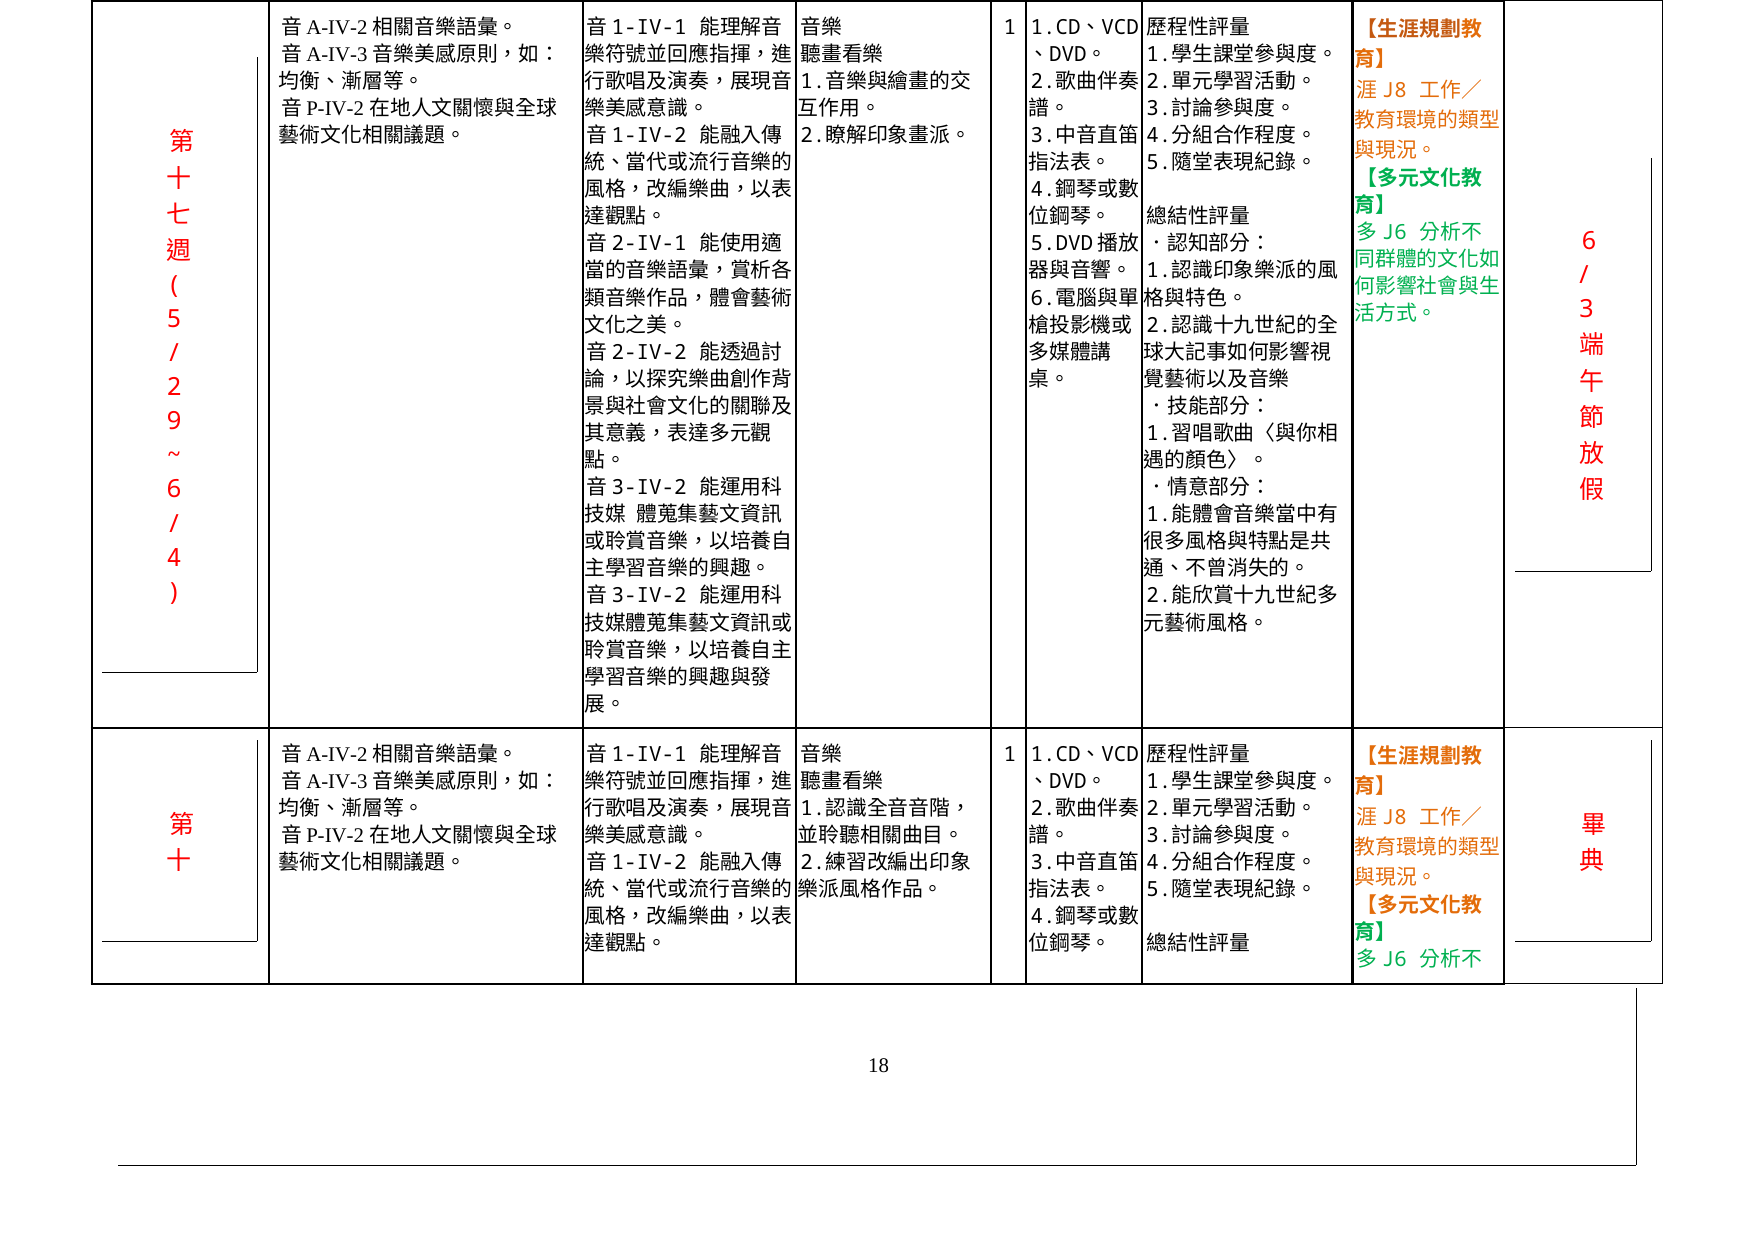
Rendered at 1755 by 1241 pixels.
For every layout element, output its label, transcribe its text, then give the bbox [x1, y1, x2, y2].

table_cell 歷程性評量 1.學生課堂參與度。 2.單元學習活動。 3.討論參與度。 4.分組合作程度。 5.隨堂表現紀錄。 總結性評量 ．認知部分： 1.認識印象樂派的風格與特色。 2.認識十九世紀的全球大記事如何影響視覺藝術以及音樂 ．技能部分： 1.習唱歌曲〈與你相遇的顏色〉。 ．情意部分： 1.能體會音樂當中有很多風格與特點是共通、不曾消失的。 2.能欣賞十九世紀多元藝術風格。 [1143, 2, 1351, 727]
table_cell 音A-IV-2 相關音樂語彙。 音A-IV-3 音樂美感原則，如：均衡、漸層等。 音P-IV-2 在地人文關懷與全球藝術文化相關議題。 [270, 729, 582, 982]
table_cell 歷程性評量 1.學生課堂參與度。 2.單元學習活動。 3.討論參與度。 4.分組合作程度。 5.隨堂表現紀錄。 總結性評量 [1143, 729, 1351, 982]
table_cell 1.CD、VCD、DVD。 2.歌曲伴奏譜。 3.中音直笛指法表。 4.鋼琴或數位鋼琴。 [1027, 729, 1141, 982]
table_cell 1 [992, 729, 1025, 982]
table_cell 6/3端午節放假 [1505, 1, 1662, 727]
table_cell 音1-IV-1 能理解音樂符號並回應指揮，進行歌唱及演奏，展現音樂美感意識。 音1-IV-2 能融入傳統、當代或流行音樂的風格，改編樂曲，以表達觀點。 [584, 729, 795, 982]
table_cell 第十 [93, 729, 268, 982]
table_cell 【生涯規劃教育】 涯J8 工作／教育環境的類型與現況。 【多元文化教育】 多J6 分析不同群體的文化如何影響社會與生活方式。 [1354, 2, 1503, 727]
table_cell 1.CD、VCD、DVD。 2.歌曲伴奏譜。 3.中音直笛指法表。 4.鋼琴或數位鋼琴。 5.DVD播放器與音響。 6.電腦與單槍投影機或多媒體講桌。 [1027, 2, 1141, 727]
table_cell 音樂 聽畫看樂 1.認識全音音階，並聆聽相關曲目。 2.練習改編出印象樂派風格作品。 [797, 729, 990, 982]
table_cell 音A-IV-2 相關音樂語彙。 音A-IV-3 音樂美感原則，如：均衡、漸層等。 音P-IV-2 在地人文關懷與全球藝術文化相關議題。 [270, 2, 582, 727]
table_cell 第十七週(5/29~6/4) [93, 2, 268, 727]
table_cell 畢典 [1505, 728, 1662, 982]
table_cell 1 [992, 2, 1025, 727]
table_cell 音1-IV-1 能理解音樂符號並回應指揮，進行歌唱及演奏，展現音樂美感意識。 音1-IV-2 能融入傳統、當代或流行音樂的風格，改編樂曲，以表達觀點。 音2-IV-1 能使用適當的音樂語彙，賞析各類音樂作品，體會藝術文化之美。 音2-IV-2 能透過討論，以探究樂曲創作背景與社會文化的關聯及其意義，表達多元觀點。 音3-IV-2 能運用科技媒 體蒐集藝文資訊或聆賞音樂，以培養自主學習音樂的興趣。 音3-IV-2 能運用科技媒體蒐集藝文資訊或聆賞音樂，以培養自主學習音樂的興趣與發展。 [584, 2, 795, 727]
table_cell 【生涯規劃教育】 涯J8 工作／教育環境的類型與現況。 【多元文化教育】 多J6 分析不 [1354, 729, 1503, 982]
table_cell 音樂 聽畫看樂 1.音樂與繪畫的交互作用。 2.瞭解印象畫派。 [797, 2, 990, 727]
